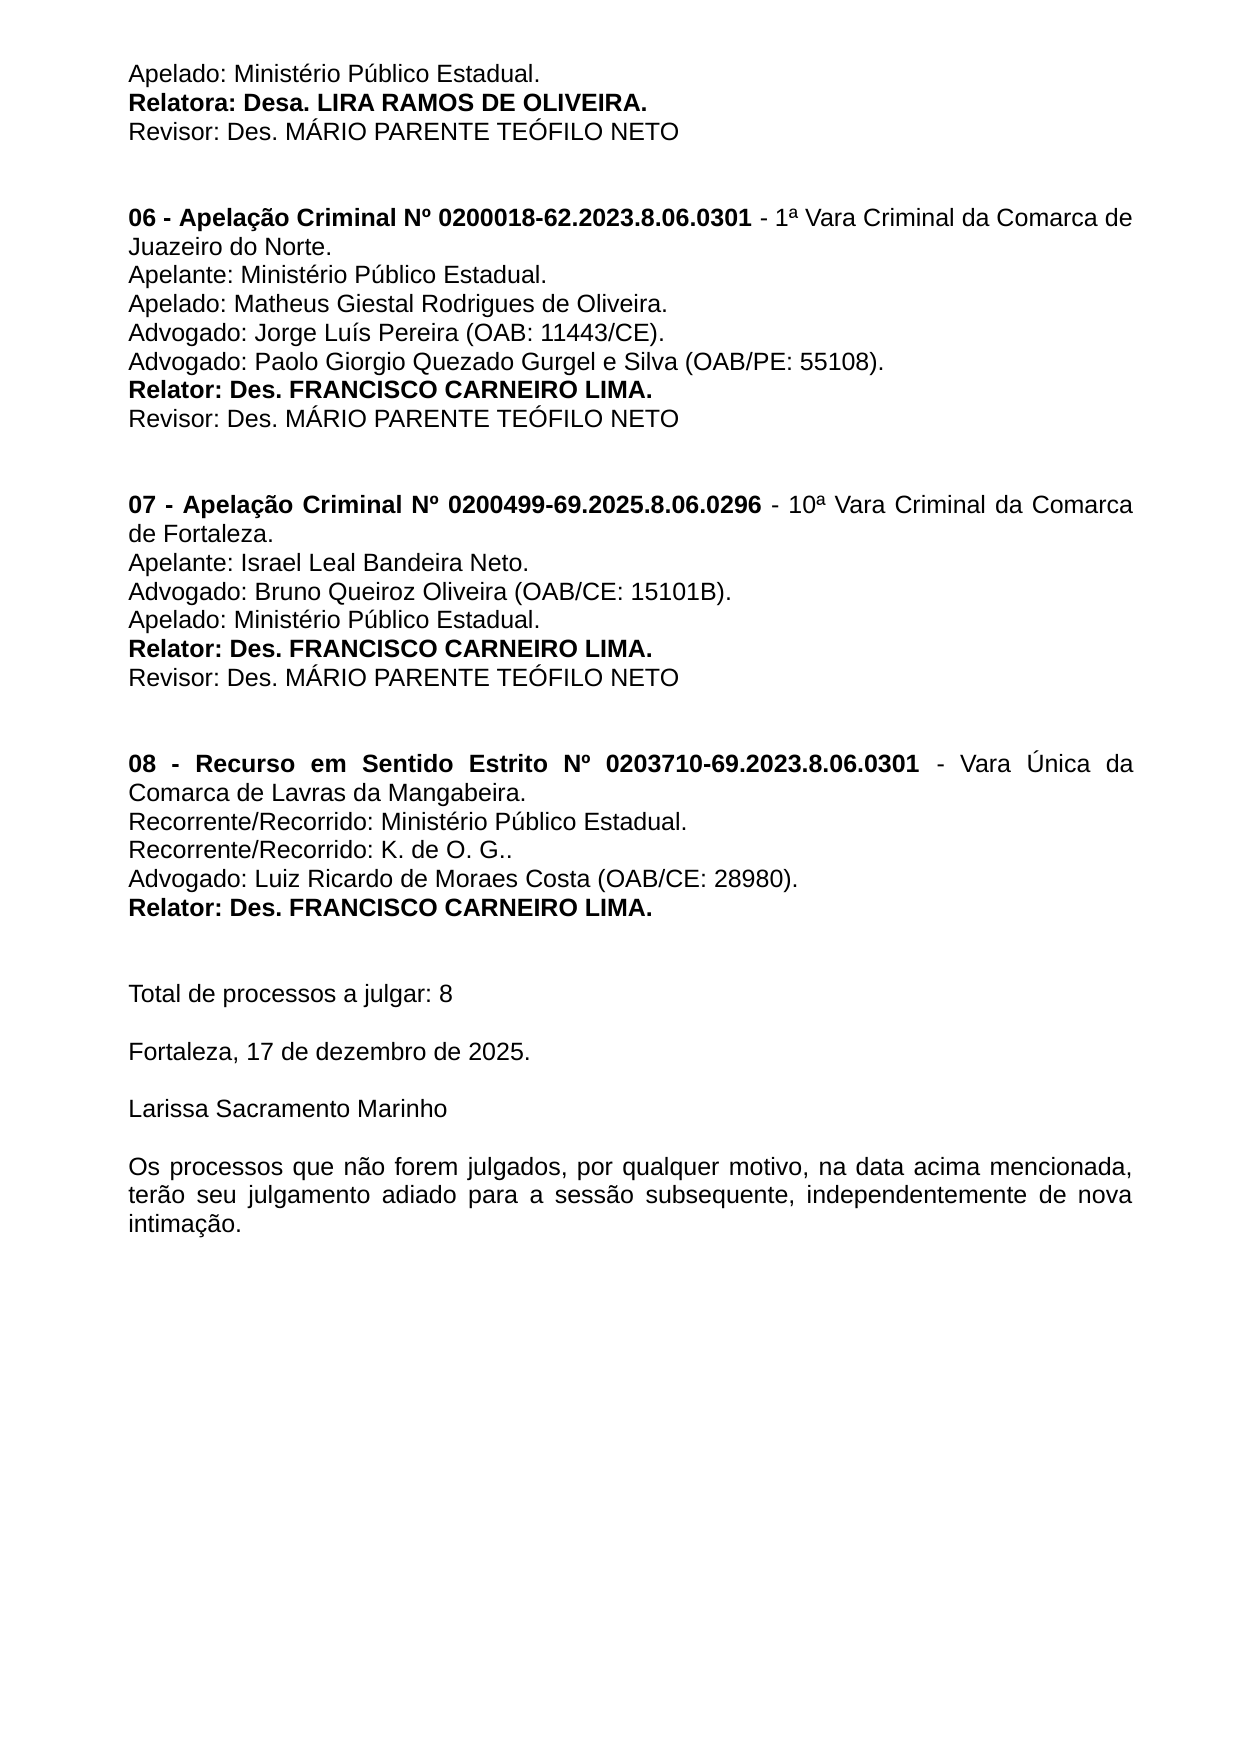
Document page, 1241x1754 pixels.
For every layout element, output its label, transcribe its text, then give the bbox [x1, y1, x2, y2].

text Advogado: Luiz Ricardo de Moraes Costa (OAB/CE: 28980). [128, 864, 1134, 893]
text Apelado: Matheus Giestal Rodrigues de Oliveira. [128, 289, 1134, 318]
text Relator: Des. FRANCISCO CARNEIRO LIMA. [128, 634, 1134, 663]
text Fortaleza, 17 de dezembro de 2025. [128, 1037, 1134, 1065]
text Relator: Des. FRANCISCO CARNEIRO LIMA. [128, 893, 1134, 922]
text Revisor: Des. MÁRIO PARENTE TEÓFILO NETO [128, 404, 1134, 433]
text Revisor: Des. MÁRIO PARENTE TEÓFILO NETO [128, 117, 1134, 145]
text 08 - Recurso em Sentido Estrito Nº 0203710-69.2023.8.06.0301 - Vara Única da Comarca de Lavras da Mangabeira. [128, 749, 1134, 807]
text Larissa Sacramento Marinho [128, 1094, 1134, 1123]
text Revisor: Des. MÁRIO PARENTE TEÓFILO NETO [128, 663, 1134, 692]
text Advogado: Paolo Giorgio Quezado Gurgel e Silva (OAB/PE: 55108). [128, 347, 1134, 375]
text Total de processos a julgar: 8 [128, 979, 1134, 1008]
text Apelante: Ministério Público Estadual. [128, 260, 1134, 289]
text 06 - Apelação Criminal Nº 0200018-62.2023.8.06.0301 - 1ª Vara Criminal da Comarca de Juazeiro do Norte. [128, 203, 1134, 260]
text Advogado: Jorge Luís Pereira (OAB: 11443/CE). [128, 318, 1134, 347]
text Relatora: Desa. LIRA RAMOS DE OLIVEIRA. [128, 88, 1134, 117]
text Recorrente/Recorrido: Ministério Público Estadual. [128, 807, 1134, 835]
text Relator: Des. FRANCISCO CARNEIRO LIMA. [128, 375, 1134, 404]
text Os processos que não forem julgados, por qualquer motivo, na data acima mencionada, terão seu julgamento adiado para a sessão subsequente, independentemente de nova intimação. [128, 1152, 1134, 1238]
text Recorrente/Recorrido: K. de O. G.. [128, 835, 1134, 864]
text 07 - Apelação Criminal Nº 0200499-69.2025.8.06.0296 - 10ª Vara Criminal da Comarca de Fortaleza. [128, 490, 1134, 548]
text Apelado: Ministério Público Estadual. [128, 59, 1134, 88]
text Apelante: Israel Leal Bandeira Neto. [128, 548, 1134, 577]
text Advogado: Bruno Queiroz Oliveira (OAB/CE: 15101B). [128, 577, 1134, 605]
text Apelado: Ministério Público Estadual. [128, 605, 1134, 634]
